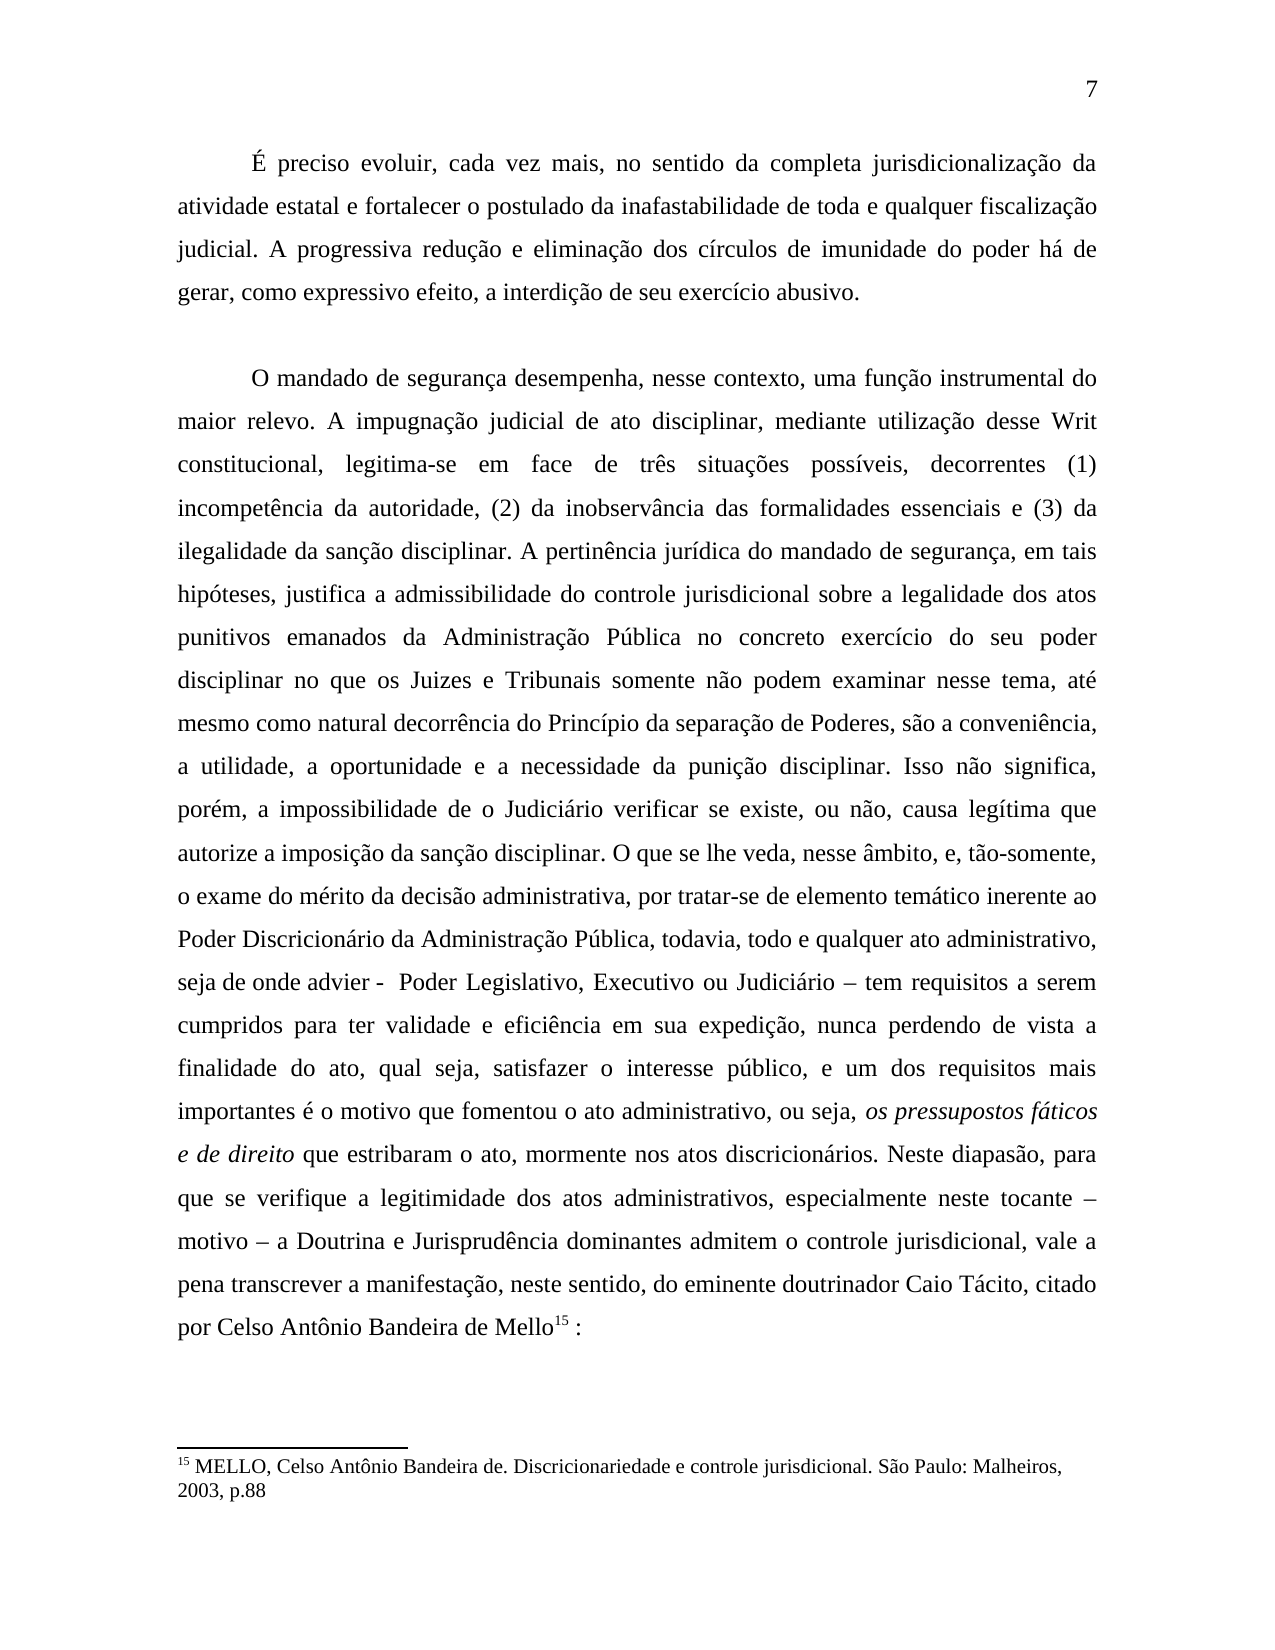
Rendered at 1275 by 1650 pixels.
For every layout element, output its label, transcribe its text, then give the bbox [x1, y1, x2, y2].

text O mandado de segurança desempenha, nesse contexto, uma função instrumental do maior relevo. A impugnação judicial de ato disciplinar, mediante utilização desse Writ constitucional, legitima-se em face de três situações possíveis, decorrentes (1) incompetência da autoridade, (2) da inobservância das formalidades essenciais e (3) da ilegalidade da sanção disciplinar. A pertinência jurídica do mandado de segurança, em tais hipóteses, justifica a admissibilidade do controle jurisdicional sobre a legalidade dos atos punitivos emanados da Administração Pública no concreto exercício do seu poder disciplinar no que os Juizes e Tribunais somente não podem examinar nesse tema, até mesmo como natural decorrência do Princípio da separação de Poderes, são a conveniência, a utilidade, a oportunidade e a necessidade da punição disciplinar. Isso não significa, porém, a impossibilidade de o Judiciário verificar se existe, ou não, causa legítima que autorize a imposição da sanção disciplinar. O que se lhe veda, nesse âmbito, e, tão-somente, o exame do mérito da decisão administrativa, por tratar-se de elemento temático inerente ao Poder Discricionário da Administração Pública, todavia, todo e qualquer ato administrativo, seja de onde advier - Poder Legislativo, Executivo ou Judiciário – tem requisitos a serem cumpridos para ter validade e eficiência em sua expedição, nunca perdendo de vista a finalidade do ato, qual seja, satisfazer o interesse público, e um dos requisitos mais importantes é o motivo que fomentou o ato administrativo, ou seja, os pressupostos fáticos e de direito que estribaram o ato, mormente nos atos discricionários. Neste diapasão, para que se verifique a legitimidade dos atos administrativos, especialmente neste tocante – motivo – a Doutrina e Jurisprudência dominantes admitem o controle jurisdicional, vale a pena transcrever a manifestação, neste sentido, do eminente doutrinador Caio Tácito, citado por Celso Antônio Bandeira de Mello : [177, 363, 1098, 1341]
text MELLO, Celso Antônio Bandeira de. Discricionariedade e controle jurisdicional. São Paulo: Malheiros, 2003, p.88 [177, 1454, 1098, 1502]
text É preciso evoluir, cada vez mais, no sentido da completa jurisdicionalização da atividade estatal e fortalecer o postulado da inafastabilidade de toda e qualquer fiscalização judicial. A progressiva redução e eliminação dos círculos de imunidade do poder há de gerar, como expressivo efeito, a interdição de seu exercício abusivo. [177, 148, 1098, 306]
